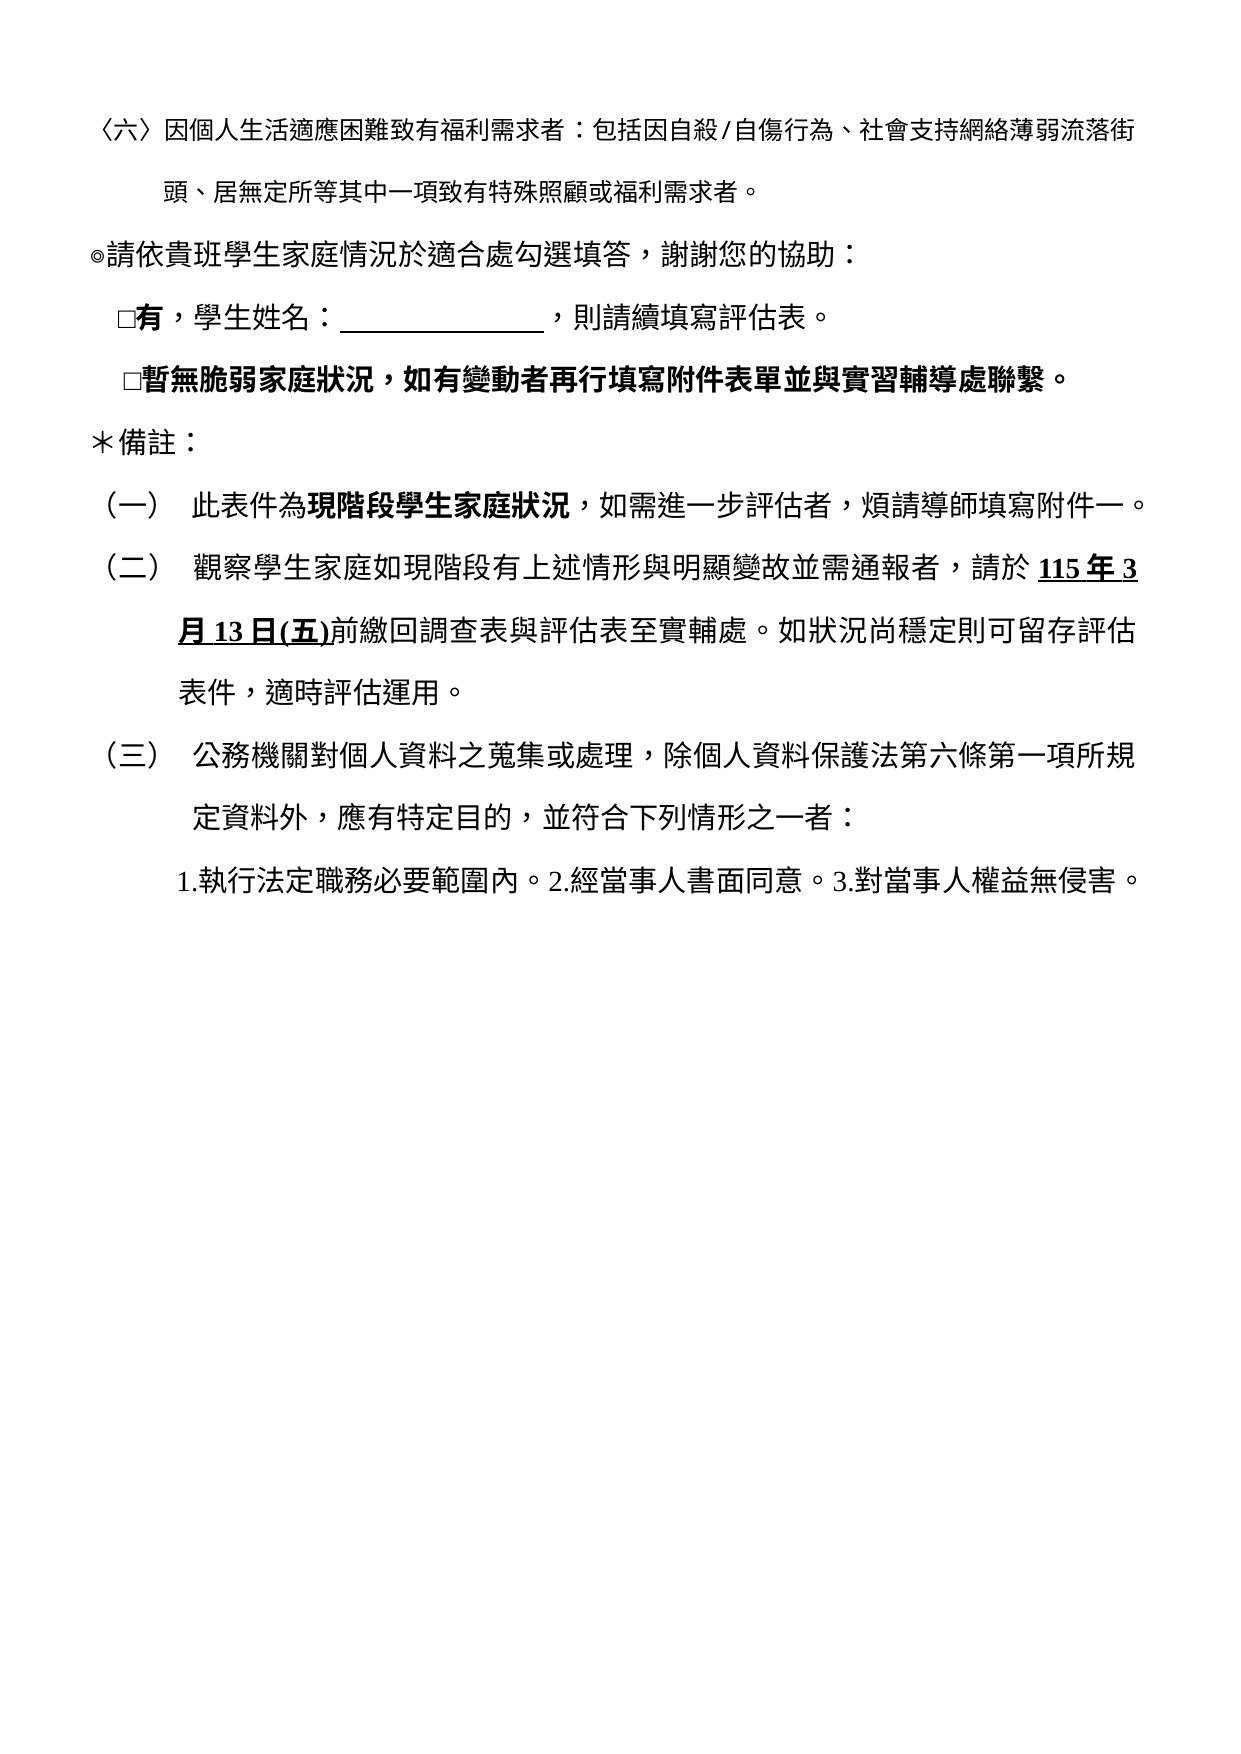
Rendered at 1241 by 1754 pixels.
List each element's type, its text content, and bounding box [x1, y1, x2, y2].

text （二） 觀察學生家庭如現階段有上述情形與明顯變故並需通報者，請於115年3月13日(五)前繳回調查表與評估表至實輔處。如狀況尚穩定則可留存評估表件，適時評估運用。 [89, 524, 1137, 712]
text 1.執行法定職務必要範圍內。2.經當事人書面同意。3.對當事人權益無侵害。 [89, 837, 1137, 899]
text （一） 此表件為現階段學生家庭狀況，如需進一步評估者，煩請導師填寫附件一。 [89, 462, 1137, 524]
text ＊備註： [89, 399, 1137, 462]
text □有，學生姓名： ，則請續填寫評估表。 [118, 274, 1137, 337]
text （三） 公務機關對個人資料之蒐集或處理，除個人資料保護法第六條第一項所規定資料外，應有特定目的，並符合下列情形之一者： [89, 712, 1137, 837]
text ◎請依貴班學生家庭情況於適合處勾選填答，謝謝您的協助： [89, 212, 1137, 274]
text □暫無脆弱家庭狀況，如有變動者再行填寫附件表單並與實習輔導處聯繫。 [89, 337, 1137, 399]
text 〈六〉因個人生活適應困難致有福利需求者：包括因自殺/自傷行為、社會支持網絡薄弱流落街頭、居無定所等其中一項致有特殊照顧或福利需求者。 [89, 87, 1137, 212]
